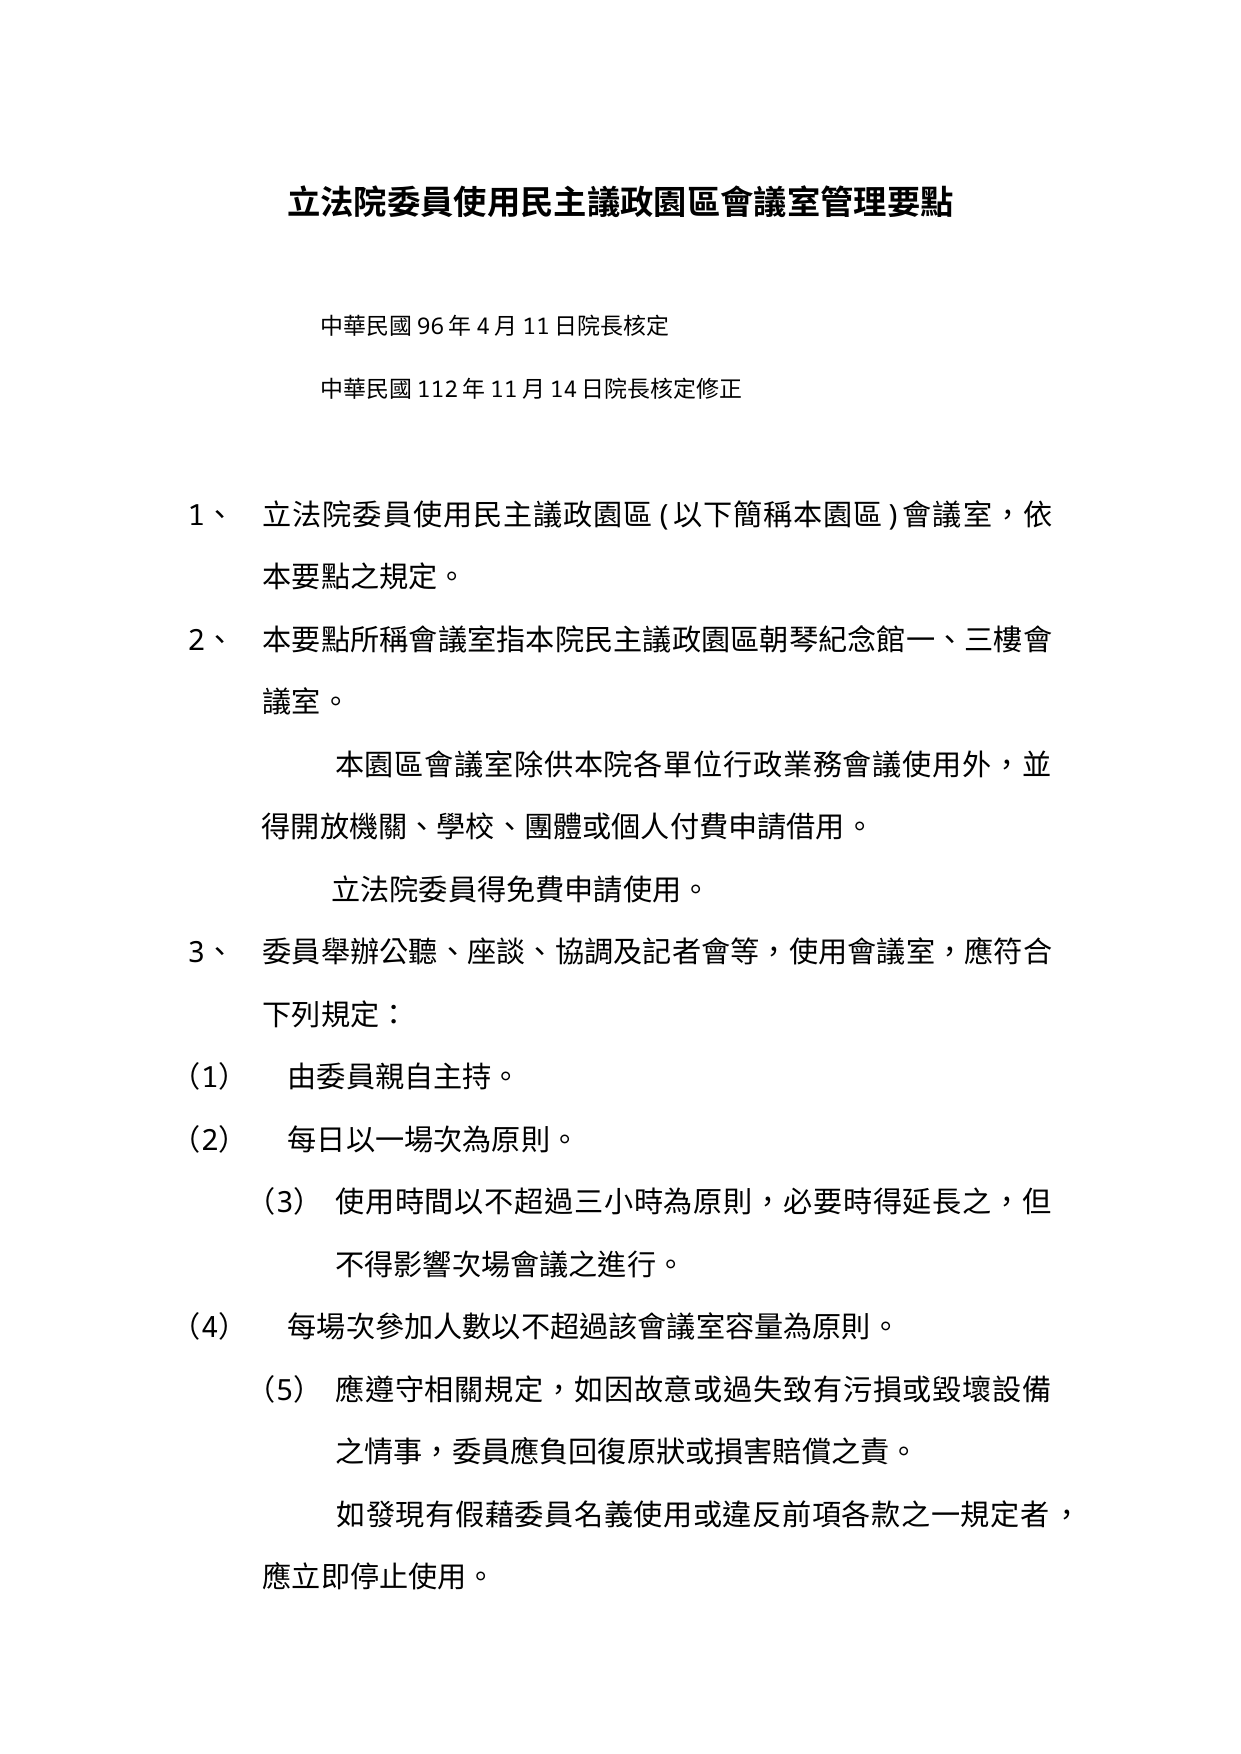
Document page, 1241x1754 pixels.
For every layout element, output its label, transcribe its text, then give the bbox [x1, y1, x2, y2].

list 委員舉辦公聽、座談、協調及記者會等，使用會議室，應符合下列規定： [187, 908, 1053, 1033]
list 使用時間以不超過三小時為原則，必要時得延長之，但不得影響次場會議之進行。 [247, 1158, 1053, 1283]
list 由委員親自主持。 [172, 1033, 1053, 1096]
list 每日以一場次為原則。 [172, 1096, 1053, 1158]
list 每場次參加人數以不超過該會議室容量為原則。 [172, 1283, 1053, 1346]
list 立法院委員使用民主議政園區(以下簡稱本園區)會議室，依本要點之規定。 [187, 471, 1053, 596]
text 立法院委員使用民主議政園區會議室管理要點 [187, 158, 1053, 221]
text 本園區會議室除供本院各單位行政業務會議使用外，並得開放機關、學校、團體或個人付費申請借用。 [261, 721, 1053, 846]
list 本要點所稱會議室指本院民主議政園區朝琴紀念館一、三樓會議室。 [187, 596, 1053, 721]
text 中華民國96年4月11日院長核定 [187, 283, 1053, 346]
text 如發現有假藉委員名義使用或違反前項各款之一規定者，應立即停止使用。 [262, 1471, 1053, 1596]
text 立法院委員得免費申請使用。 [261, 846, 1053, 908]
list 應遵守相關規定，如因故意或過失致有污損或毀壞設備之情事，委員應負回復原狀或損害賠償之責。 [247, 1346, 1053, 1471]
text 中華民國112年11月14日院長核定修正 [187, 346, 1053, 408]
